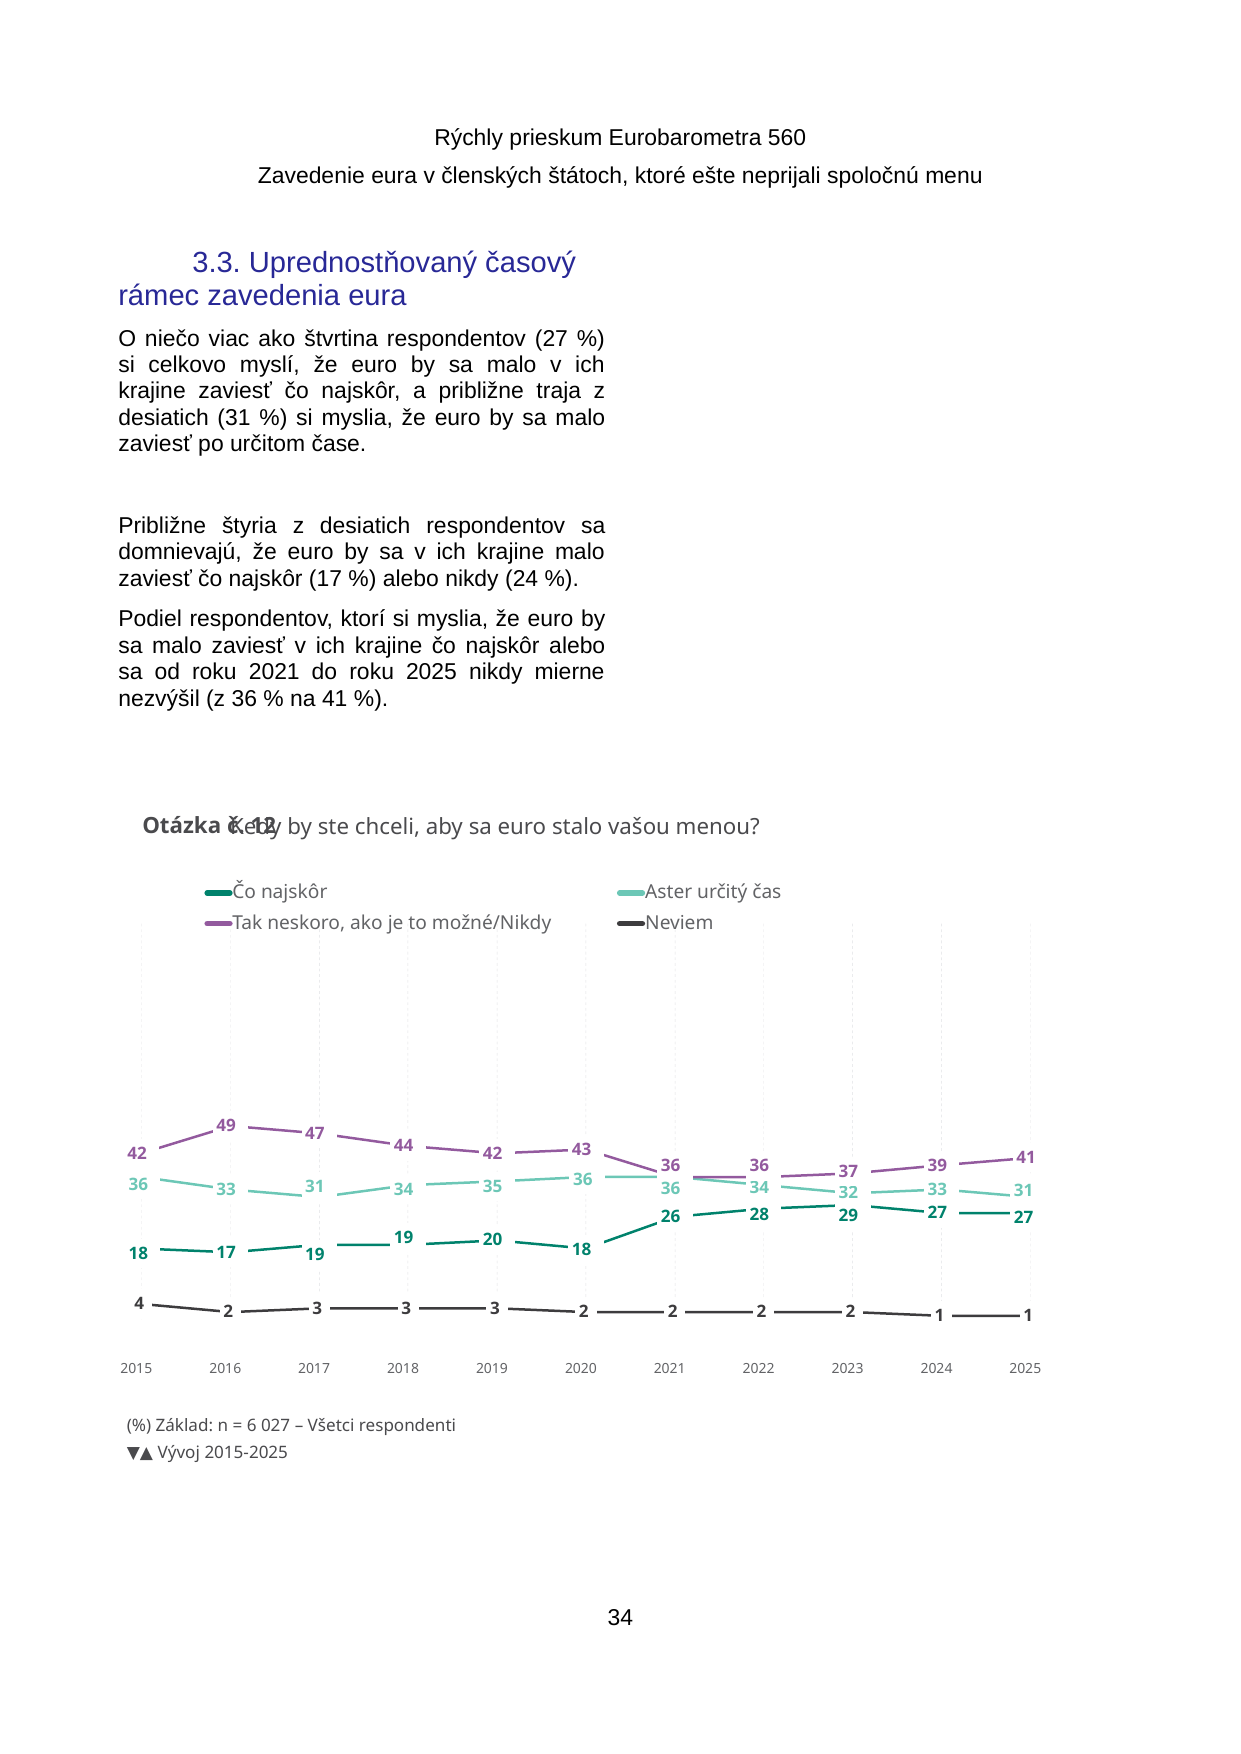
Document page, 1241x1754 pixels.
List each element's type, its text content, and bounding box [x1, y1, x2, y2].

subtitle 3.3. Uprednostňovaný časový rámec zavedenia eura [118, 245, 605, 312]
text Približne štyria z desiatich respondentov sa domnievajú, že euro by sa v ich krajine malo zaviesť čo najskôr (17 %) alebo nikdy (24 %). [118, 512, 605, 591]
text O niečo viac ako štvrtina respondentov (27 %) si celkovo myslí, že euro by sa malo v ich krajine zaviesť čo najskôr, a približne traja z desiatich (31 %) si myslia, že euro by sa malo zaviesť po určitom čase. [118, 324, 605, 456]
text Podiel respondentov, ktorí si myslia, že euro by sa malo zaviesť v ich krajine čo najskôr alebo sa od roku 2021 do roku 2025 nikdy mierne nezvýšil (z 36 % na 41 %). [118, 605, 605, 711]
